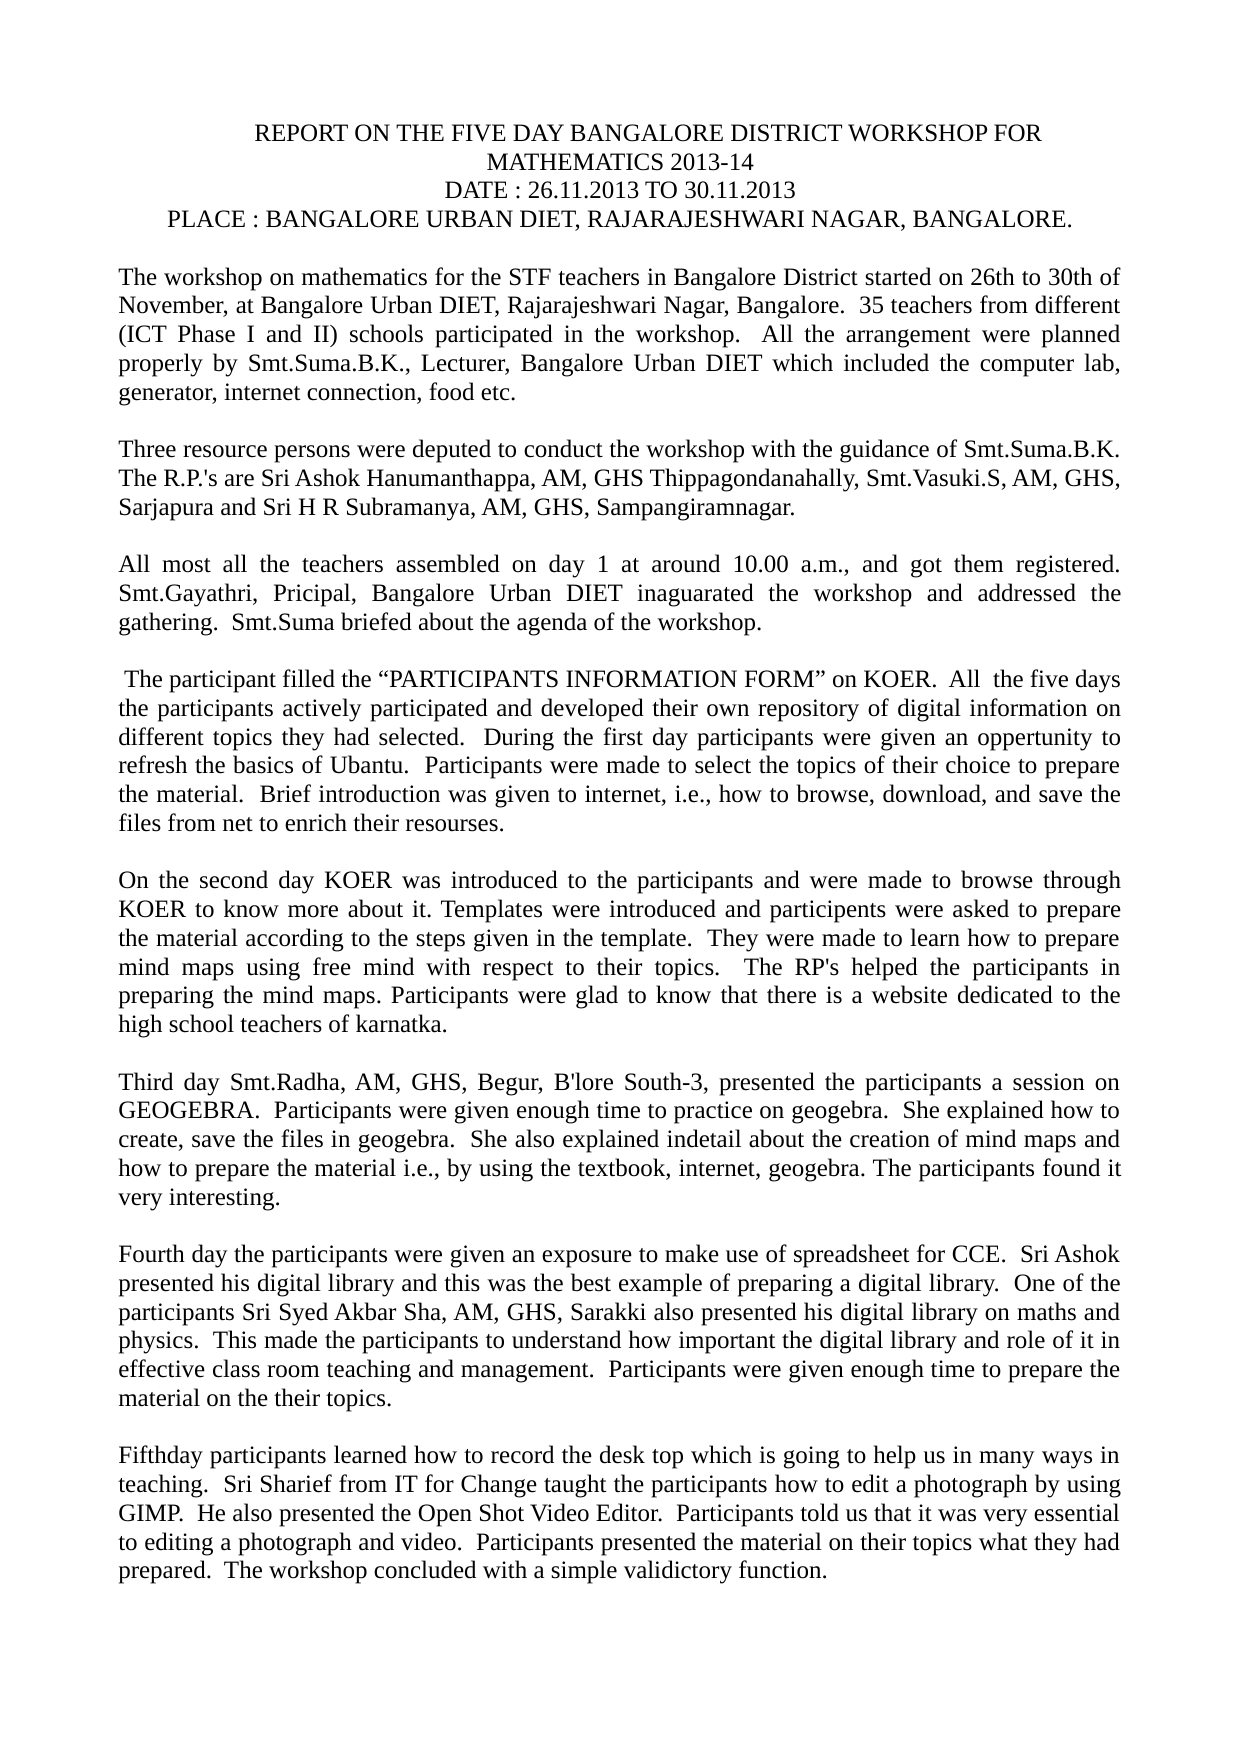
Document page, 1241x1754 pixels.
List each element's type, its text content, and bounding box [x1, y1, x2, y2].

text Third day Smt.Radha, AM, GHS, Begur, B'lore South-3, presented the participants a session on GEOGEBRA. Participants were given enough time to practice on geogebra. She explained how to create, save the files in geogebra. She also explained indetail about the creation of mind maps and how to prepare the material i.e., by using the textbook, internet, geogebra. The participants found it very interesting. [118, 1067, 1122, 1211]
text The workshop on mathematics for the STF teachers in Bangalore District started on 26th to 30th of November, at Bangalore Urban DIET, Rajarajeshwari Nagar, Bangalore. 35 teachers from different (ICT Phase I and II) schools participated in the workshop. All the arrangement were planned properly by Smt.Suma.B.K., Lecturer, Bangalore Urban DIET which included the computer lab, generator, internet connection, food etc. [118, 262, 1122, 406]
text Three resource persons were deputed to conduct the workshop with the guidance of Smt.Suma.B.K. The R.P.'s are Sri Ashok Hanumanthappa, AM, GHS Thippagondanahally, Smt.Vasuki.S, AM, GHS, Sarjapura and Sri H R Subramanya, AM, GHS, Sampangiramnagar. [118, 434, 1122, 521]
text REPORT ON THE FIVE DAY BANGALORE DISTRICT WORKSHOP FOR MATHEMATICS 2013-14 [118, 118, 1122, 176]
text PLACE : BANGALORE URBAN DIET, RAJARAJESHWARI NAGAR, BANGALORE. [118, 204, 1122, 233]
text Fourth day the participants were given an exposure to make use of spreadsheet for CCE. Sri Ashok presented his digital library and this was the best example of preparing a digital library. One of the participants Sri Syed Akbar Sha, AM, GHS, Sarakki also presented his digital library on maths and physics. This made the participants to understand how important the digital library and role of it in effective class room teaching and management. Participants were given enough time to prepare the material on the their topics. [118, 1239, 1122, 1412]
text The participant filled the “PARTICIPANTS INFORMATION FORM” on KOER. All the five days the participants actively participated and developed their own repository of digital information on different topics they had selected. During the first day participants were given an oppertunity to refresh the basics of Ubantu. Participants were made to select the topics of their choice to prepare the material. Brief introduction was given to internet, i.e., how to browse, download, and save the files from net to enrich their resourses. [118, 664, 1122, 837]
text All most all the teachers assembled on day 1 at around 10.00 a.m., and got them registered. Smt.Gayathri, Pricipal, Bangalore Urban DIET inaguarated the workshop and addressed the gathering. Smt.Suma briefed about the agenda of the workshop. [118, 549, 1122, 636]
text DATE : 26.11.2013 TO 30.11.2013 [118, 176, 1122, 204]
text Fifthday participants learned how to record the desk top which is going to help us in many ways in teaching. Sri Sharief from IT for Change taught the participants how to edit a photograph by using GIMP. He also presented the Open Shot Video Editor. Participants told us that it was very essential to editing a photograph and video. Participants presented the material on their topics what they had prepared. The workshop concluded with a simple validictory function. [118, 1441, 1122, 1584]
text On the second day KOER was introduced to the participants and were made to browse through KOER to know more about it. Templates were introduced and participents were asked to prepare the material according to the steps given in the template. They were made to learn how to prepare mind maps using free mind with respect to their topics. The RP's helped the participants in preparing the mind maps. Participants were glad to know that there is a website dedicated to the high school teachers of karnatka. [118, 866, 1122, 1038]
